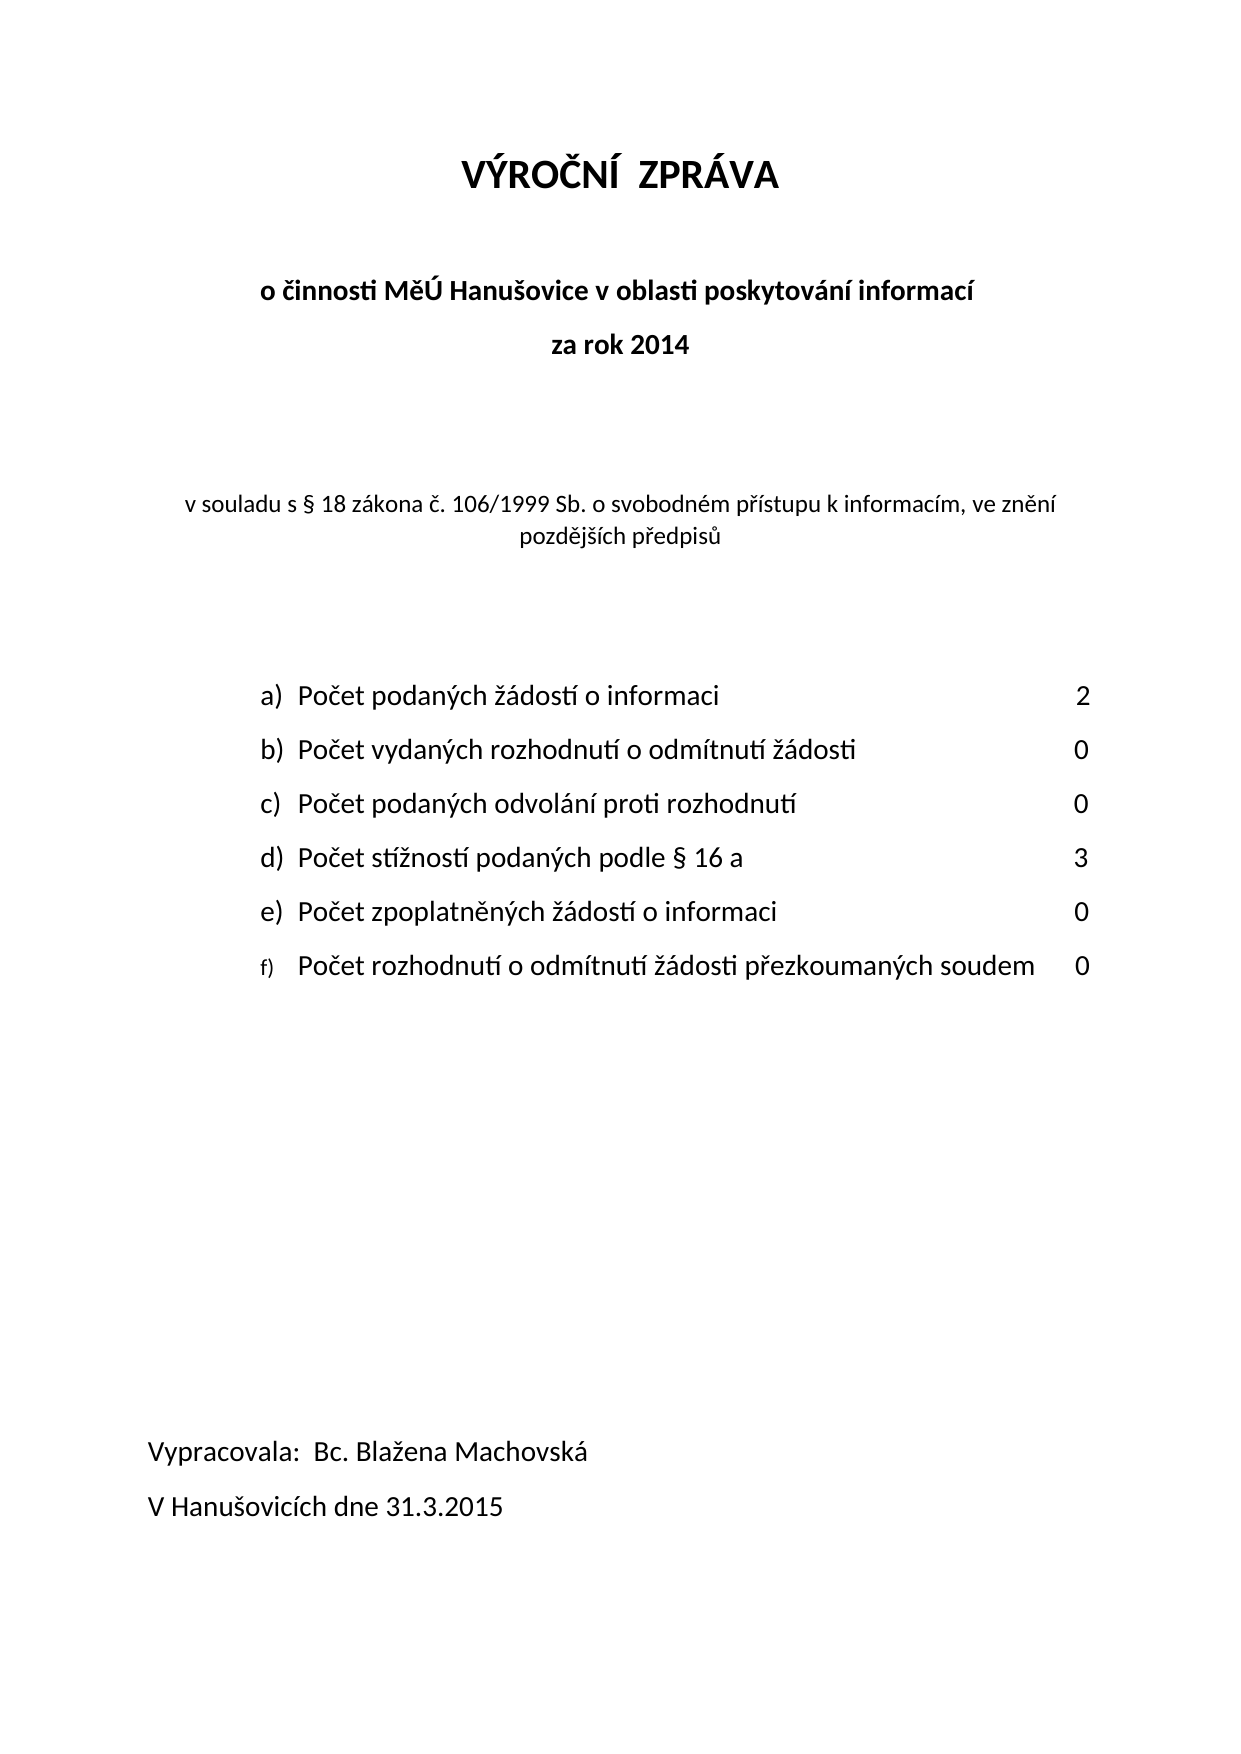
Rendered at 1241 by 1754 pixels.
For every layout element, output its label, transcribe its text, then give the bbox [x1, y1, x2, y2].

list Počet stížností podaných podle § 16 a 3 [260, 839, 1093, 874]
text za rok 2014 [148, 326, 1093, 361]
list Počet rozhodnutí o odmítnutí žádosti přezkoumaných soudem 0 [260, 947, 1093, 983]
text Vypracovala: Bc. Blažena Machovská [148, 1433, 1093, 1469]
list Počet podaných odvolání proti rozhodnutí 0 [260, 785, 1093, 820]
text v souladu s § 18 zákona č. 106/1999 Sb. o svobodném přístupu k informacím, ve znění pozdějších předpisů [148, 488, 1093, 550]
list Počet vydaných rozhodnutí o odmítnutí žádosti 0 [260, 731, 1093, 766]
list Počet zpoplatněných žádostí o informaci 0 [260, 893, 1093, 928]
text o činnosti MěÚ Hanušovice v oblasti poskytování informací [148, 272, 1093, 307]
list Počet podaných žádostí o informaci 2 [260, 677, 1093, 712]
text VÝROČNÍ ZPRÁVA [148, 148, 1093, 198]
text V Hanušovicích dne 31.3.2015 [148, 1488, 1093, 1523]
